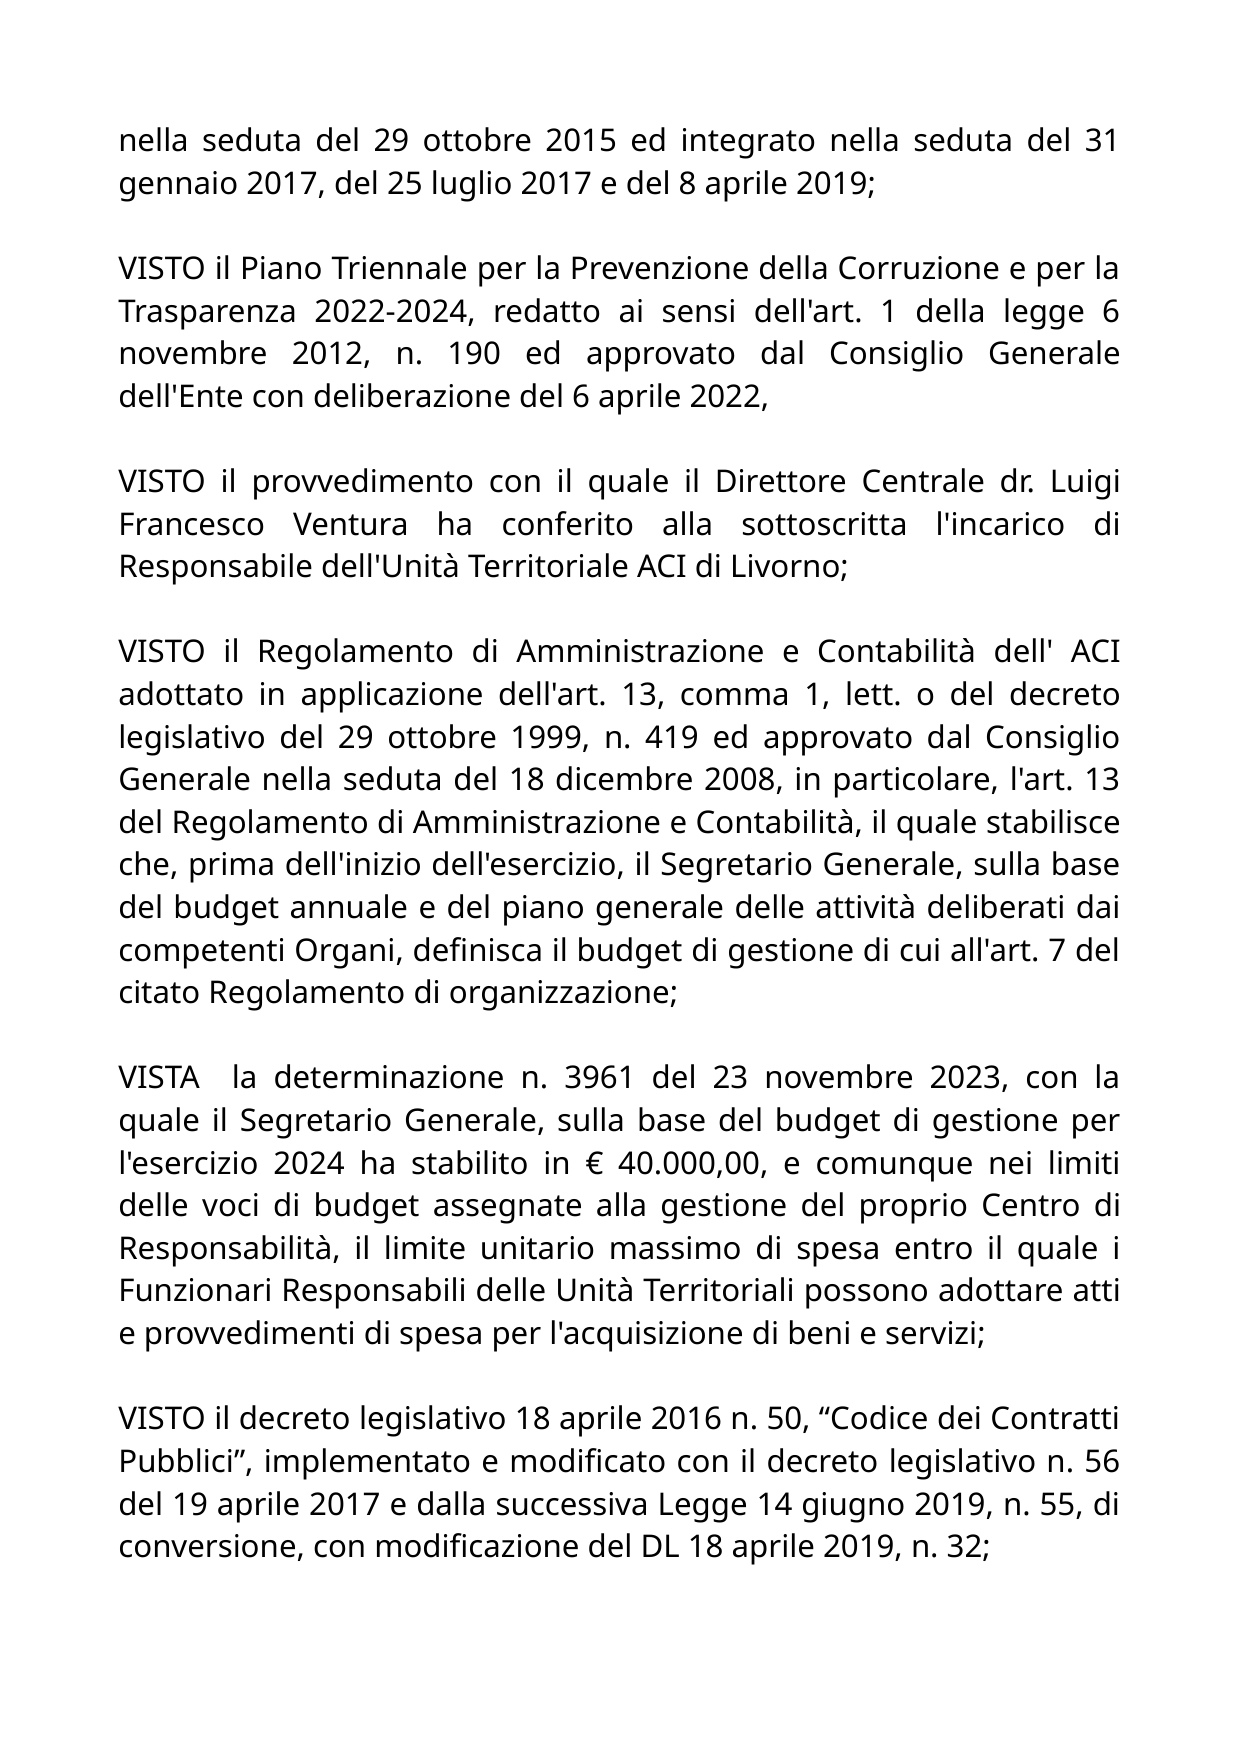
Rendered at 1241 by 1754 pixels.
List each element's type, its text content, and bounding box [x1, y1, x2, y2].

text VISTO il decreto legislativo 18 aprile 2016 n. 50, “Codice dei Contratti Pubblici”, implementato e modificato con il decreto legislativo n. 56 del 19 aprile 2017 e dalla successiva Legge 14 giugno 2019, n. 55, di conversione, con modificazione del DL 18 aprile 2019, n. 32; [118, 1396, 1122, 1567]
text VISTA la determinazione n. 3961 del 23 novembre 2023, con la quale il Segretario Generale, sulla base del budget di gestione per l'esercizio 2024 ha stabilito in € 40.000,00, e comunque nei limiti delle voci di budget assegnate alla gestione del proprio Centro di Responsabilità, il limite unitario massimo di spesa entro il quale i Funzionari Responsabili delle Unità Territoriali possono adottare atti e provvedimenti di spesa per l'acquisizione di beni e servizi; [118, 1055, 1122, 1354]
text VISTO il Regolamento di Amministrazione e Contabilità dell' ACI adottato in applicazione dell'art. 13, comma 1, lett. o del decreto legislativo del 29 ottobre 1999, n. 419 ed approvato dal Consiglio Generale nella seduta del 18 dicembre 2008, in particolare, l'art. 13 del Regolamento di Amministrazione e Contabilità, il quale stabilisce che, prima dell'inizio dell'esercizio, il Segretario Generale, sulla base del budget annuale e del piano generale delle attività deliberati dai competenti Organi, definisca il budget di gestione di cui all'art. 7 del citato Regolamento di organizzazione; [118, 629, 1122, 1013]
text nella seduta del 29 ottobre 2015 ed integrato nella seduta del 31 gennaio 2017, del 25 luglio 2017 e del 8 aprile 2019; [118, 118, 1122, 203]
text VISTO il provvedimento con il quale il Direttore Centrale dr. Luigi Francesco Ventura ha conferito alla sottoscritta l'incarico di Responsabile dell'Unità Territoriale ACI di Livorno; [118, 459, 1122, 587]
text VISTO il Piano Triennale per la Prevenzione della Corruzione e per la Trasparenza 2022-2024, redatto ai sensi dell'art. 1 della legge 6 novembre 2012, n. 190 ed approvato dal Consiglio Generale dell'Ente con deliberazione del 6 aprile 2022, [118, 246, 1122, 416]
